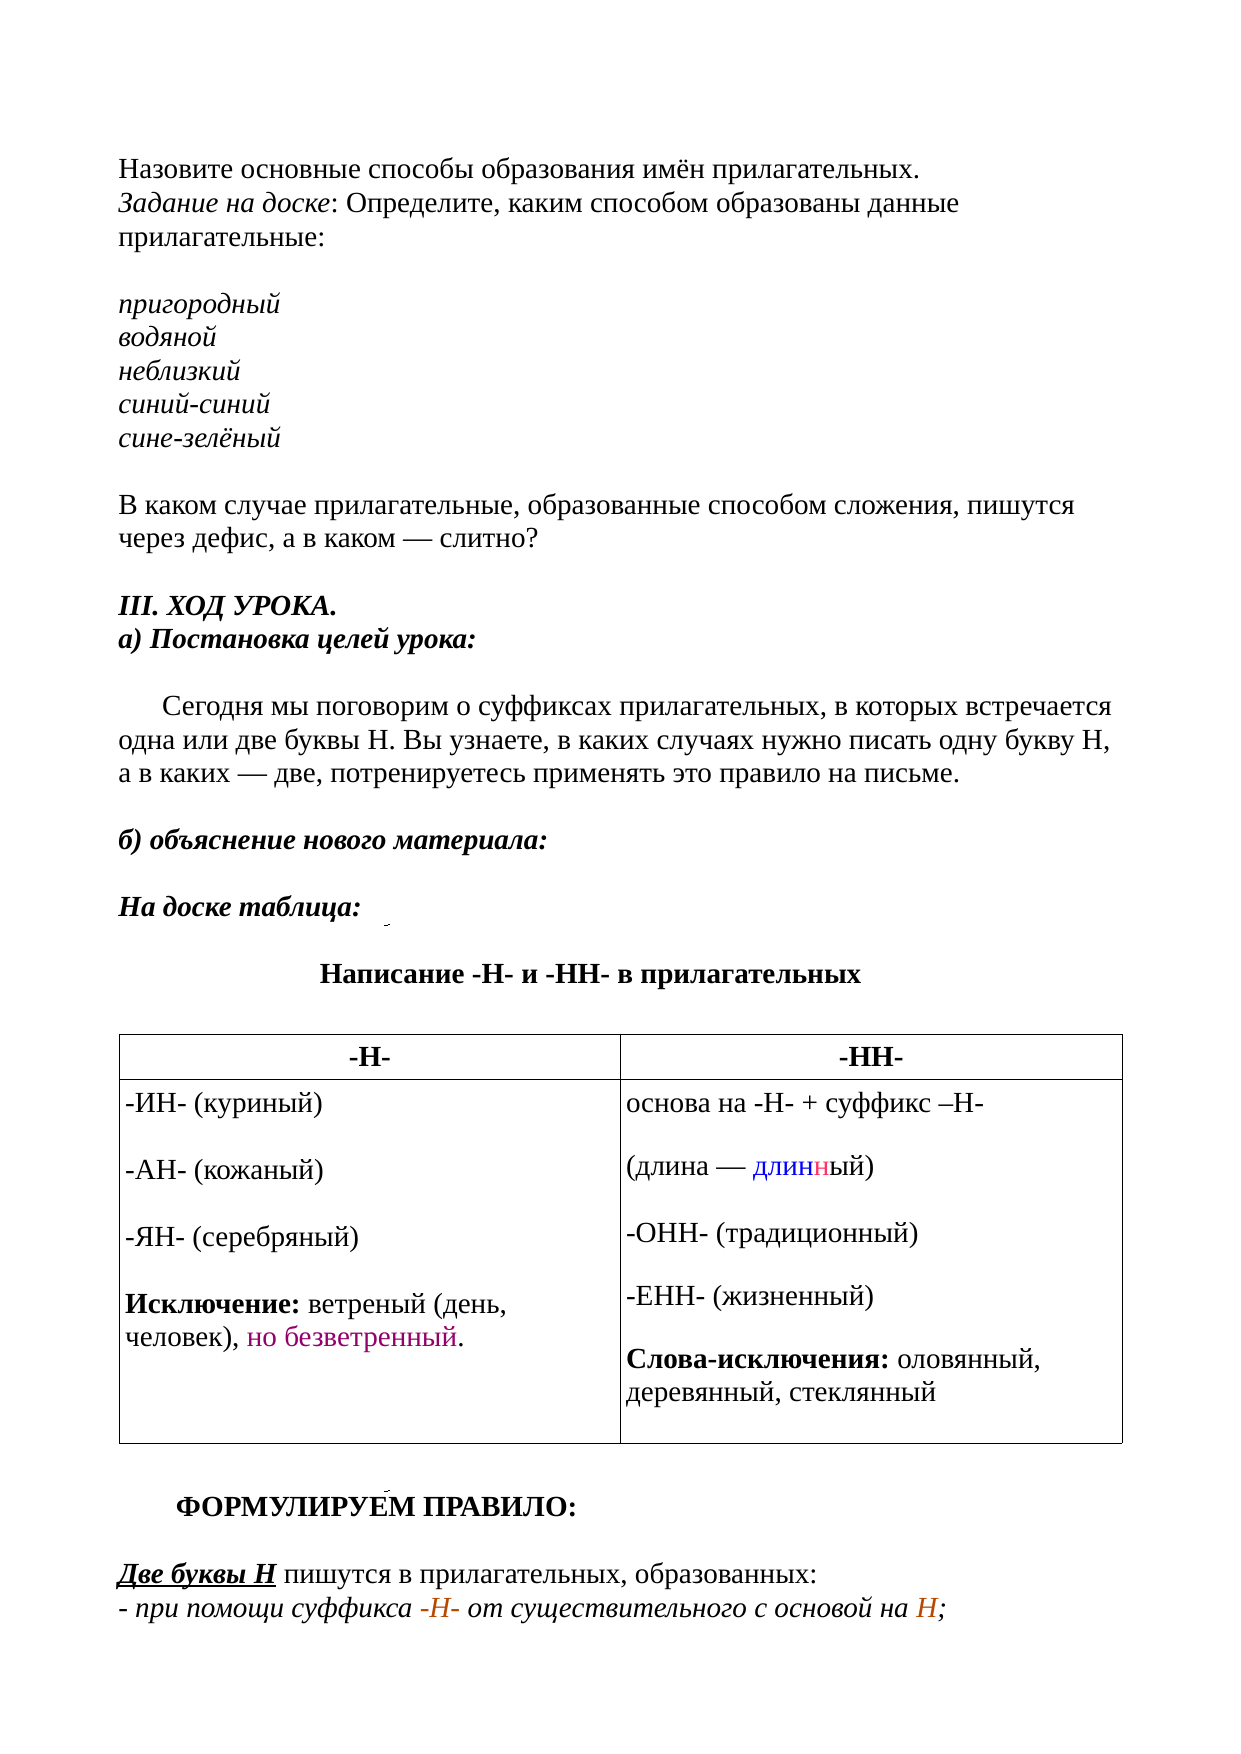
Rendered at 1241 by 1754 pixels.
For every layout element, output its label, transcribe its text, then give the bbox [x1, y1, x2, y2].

text Задание на доске: Определите, каким способом образованы данные прилагательные: [118, 185, 1122, 252]
text В каком случае прилагательные, образованные способом сложения, пишутся через дефис, а в каком — слитно? [118, 487, 1122, 554]
table_header -Н- [120, 1035, 620, 1079]
text ФОРМУЛИРУЕМ ПРАВИЛО: [118, 1489, 1122, 1523]
text синий-синий [118, 386, 1122, 420]
text пригородный [118, 286, 1122, 319]
text Назовите основные способы образования имён прилагательных. [118, 152, 1122, 185]
text Написание -Н- и -НН- в прилагательных [118, 957, 1063, 990]
text Две буквы Н пишутся в прилагательных, образованных: - при помощи суффикса -Н- от существительного с основой на Н; [118, 1556, 1063, 1623]
text а) Постановка целей урока: [118, 621, 1122, 655]
table_cell -ИН- (куриный) -АН- (кожаный) -ЯН- (серебряный) Исключение: ветреный (день, человек), но безветренный. [120, 1080, 620, 1443]
text неблизкий [118, 353, 1122, 386]
text III. ХОД УРОКА. [118, 588, 1122, 621]
text б) объяснение нового материала: [118, 822, 1122, 856]
text На доске таблица: [118, 889, 1122, 923]
text сине-зелёный [118, 420, 1122, 453]
text Сегодня мы поговорим о суффиксах прилагательных, в которых встречается одна или две буквы Н. Вы узнаете, в каких случаях нужно писать одну букву Н, а в каких — две, потренируетесь применять это правило на письме. [118, 688, 1122, 789]
text водяной [118, 319, 1122, 353]
table_header -НН- [621, 1035, 1122, 1079]
table_cell основа на -Н- + суффикс –Н- (длина — длинный) -ОНН- (традиционный) -ЕНН- (жизненный) Слова-исключения: оловянный, деревянный, стеклянный [621, 1080, 1122, 1443]
